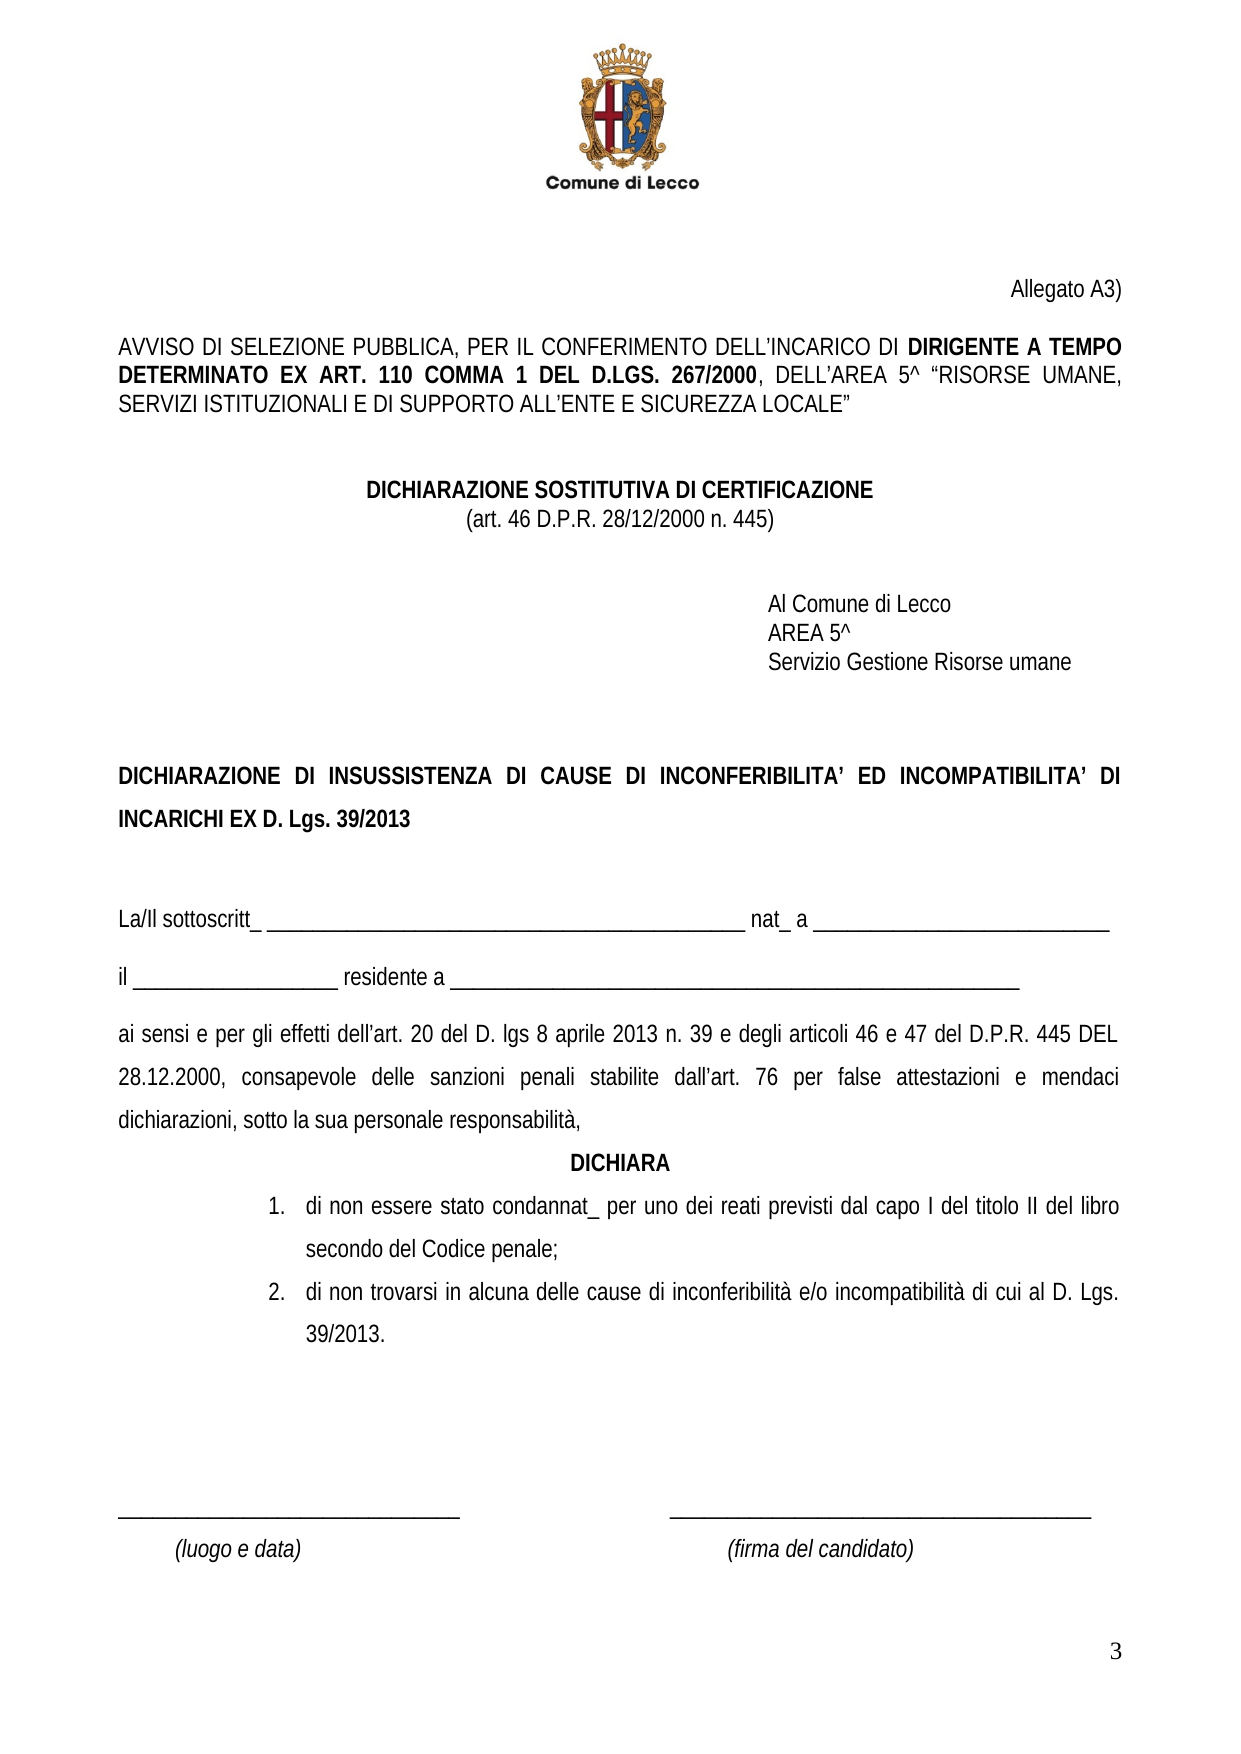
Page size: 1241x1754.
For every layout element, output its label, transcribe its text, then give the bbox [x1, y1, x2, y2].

list di non trovarsi in alcuna delle cause di inconferibilità e/o incompatibilità di cui al D. Lgs. 39/2013. [268, 1277, 1122, 1348]
text DICHIARAZIONE SOSTITUTIVA DI CERTIFICAZIONE [118, 475, 1122, 503]
text (art. 46 D.P.R. 28/12/2000 n. 445) [118, 503, 1122, 532]
text AREA 5^ [768, 618, 1122, 647]
text Allegato A3) [118, 274, 1122, 303]
text Servizio Gestione Risorse umane [768, 647, 1122, 675]
text (luogo e data) (firma del candidato) [118, 1534, 1122, 1563]
text ai sensi e per gli effetti dell’art. 20 del D. lgs 8 aprile 2013 n. 39 e degli articoli 46 e 47 del D.P.R. 445 DEL 28.12.2000, consapevole delle sanzioni penali stabilite dall’art. 76 per false attestazioni e mendaci dichiarazioni, sotto la sua personale responsabilità, [118, 1019, 1122, 1133]
text ______________________________ _____________________________________ [118, 1491, 1122, 1520]
text AVVISO DI SELEZIONE PUBBLICA, PER IL CONFERIMENTO DELL’INCARICO DI DIRIGENTE A TEMPO DETERMINATO EX ART. 110 COMMA 1 DEL D.LGS. 267/2000, DELL’AREA 5^ “RISORSE UMANE, SERVIZI ISTITUZIONALI E DI SUPPORTO ALL’ENTE E SICUREZZA LOCALE” [118, 332, 1122, 418]
text DICHIARA [118, 1148, 1122, 1176]
text DICHIARAZIONE DI INSUSSISTENZA DI CAUSE DI INCONFERIBILITA’ ED INCOMPATIBILITA’ DI INCARICHI EX D. Lgs. 39/2013 [118, 761, 1122, 833]
text Al Comune di Lecco [768, 589, 1122, 618]
text La/Il sottoscritt_ __________________________________________ nat_ a __________________________ [118, 904, 1122, 933]
text il __________________ residente a __________________________________________________ [118, 962, 1122, 990]
list di non essere stato condannat_ per uno dei reati previsti dal capo I del titolo II del libro secondo del Codice penale; [268, 1191, 1122, 1262]
